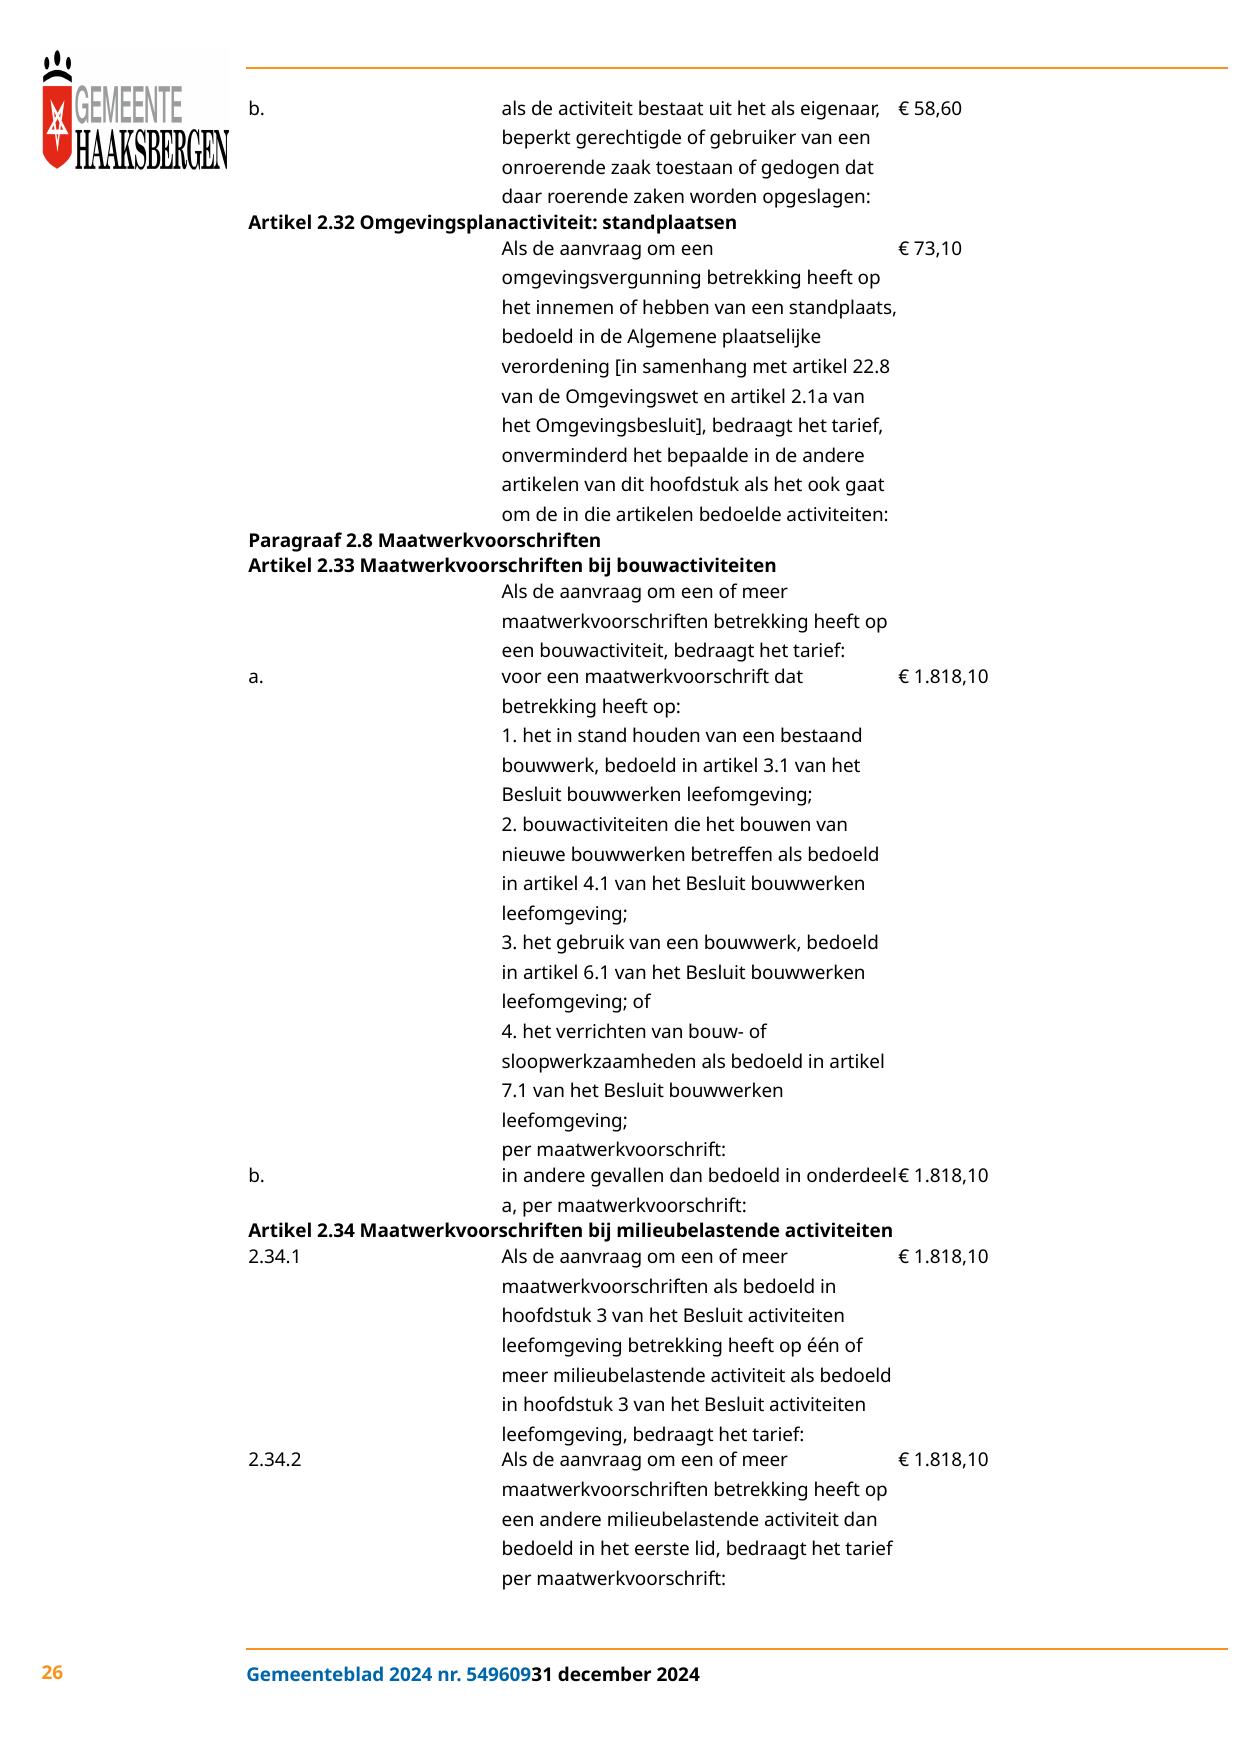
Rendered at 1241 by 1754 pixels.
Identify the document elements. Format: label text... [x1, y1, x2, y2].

table_cell b. [248, 1163, 501, 1218]
picture [41, 47, 231, 172]
table_cell € 1.818,10 [898, 1163, 1152, 1218]
table_cell Paragraaf 2.8 Maatwerkvoorschriften [248, 527, 898, 553]
table_cell 2.34.1 [248, 1244, 501, 1447]
table_cell a. [248, 663, 501, 1162]
table_cell Artikel 2.32 Omgevingsplanactiviteit: standplaatsen [248, 209, 898, 235]
table_cell Als de aanvraag om een of meer maatwerkvoorschriften betrekking heeft op een bouwactiviteit, bedraagt het tarief: [501, 579, 898, 663]
table_cell € 58,60 [898, 95, 1152, 209]
table_cell Artikel 2.34 Maatwerkvoorschriften bij milieubelastende activiteiten [248, 1218, 898, 1243]
table_cell [248, 235, 501, 527]
table_cell [898, 527, 1152, 553]
table_cell [898, 579, 1152, 663]
table_cell € 1.818,10 [898, 1244, 1152, 1447]
table_cell voor een maatwerkvoorschrift dat betrekking heeft op: 1. het in stand houden van een bestaand bouwwerk, bedoeld in artikel 3.1 van het Besluit bouwwerken leefomgeving; 2. bouwactiviteiten die het bouwen van nieuwe bouwwerken betreffen als bedoeld in artikel 4.1 van het Besluit bouwwerken leefomgeving; 3. het gebruik van een bouwwerk, bedoeld in artikel 6.1 van het Besluit bouwwerken leefomgeving; of 4. het verrichten van bouw- of sloopwerkzaamheden als bedoeld in artikel 7.1 van het Besluit bouwwerken leefomgeving; per maatwerkvoorschrift: [501, 663, 898, 1162]
table_cell in andere gevallen dan bedoeld in onderdeel a, per maatwerkvoorschrift: [501, 1163, 898, 1218]
table_cell € 1.818,10 [898, 663, 1152, 1162]
table_cell € 73,10 [898, 235, 1152, 527]
table_cell [898, 553, 1152, 578]
table_cell b. [248, 95, 501, 209]
table_cell Als de aanvraag om een of meer maatwerkvoorschriften betrekking heeft op een andere milieubelastende activiteit dan bedoeld in het eerste lid, bedraagt het tarief per maatwerkvoorschrift: [501, 1447, 898, 1591]
table_cell [248, 579, 501, 663]
table_cell [898, 209, 1152, 235]
table_cell Als de aanvraag om een of meer maatwerkvoorschriften als bedoeld in hoofdstuk 3 van het Besluit activiteiten leefomgeving betrekking heeft op één of meer milieubelastende activiteit als bedoeld in hoofdstuk 3 van het Besluit activiteiten leefomgeving, bedraagt het tarief: [501, 1244, 898, 1447]
table_cell 2.34.2 [248, 1447, 501, 1591]
table_cell als de activiteit bestaat uit het als eigenaar, beperkt gerechtigde of gebruiker van een onroerende zaak toestaan of gedogen dat daar roerende zaken worden opgeslagen: [501, 95, 898, 209]
table_cell Artikel 2.33 Maatwerkvoorschriften bij bouwactiviteiten [248, 553, 898, 578]
table_cell Als de aanvraag om een omgevingsvergunning betrekking heeft op het innemen of hebben van een standplaats, bedoeld in de Algemene plaatselijke verordening [in samenhang met artikel 22.8 van de Omgevingswet en artikel 2.1a van het Omgevingsbesluit], bedraagt het tarief, onverminderd het bepaalde in de andere artikelen van dit hoofdstuk als het ook gaat om de in die artikelen bedoelde activiteiten: [501, 235, 898, 527]
table_cell € 1.818,10 [898, 1447, 1152, 1591]
table_cell [898, 1218, 1152, 1243]
